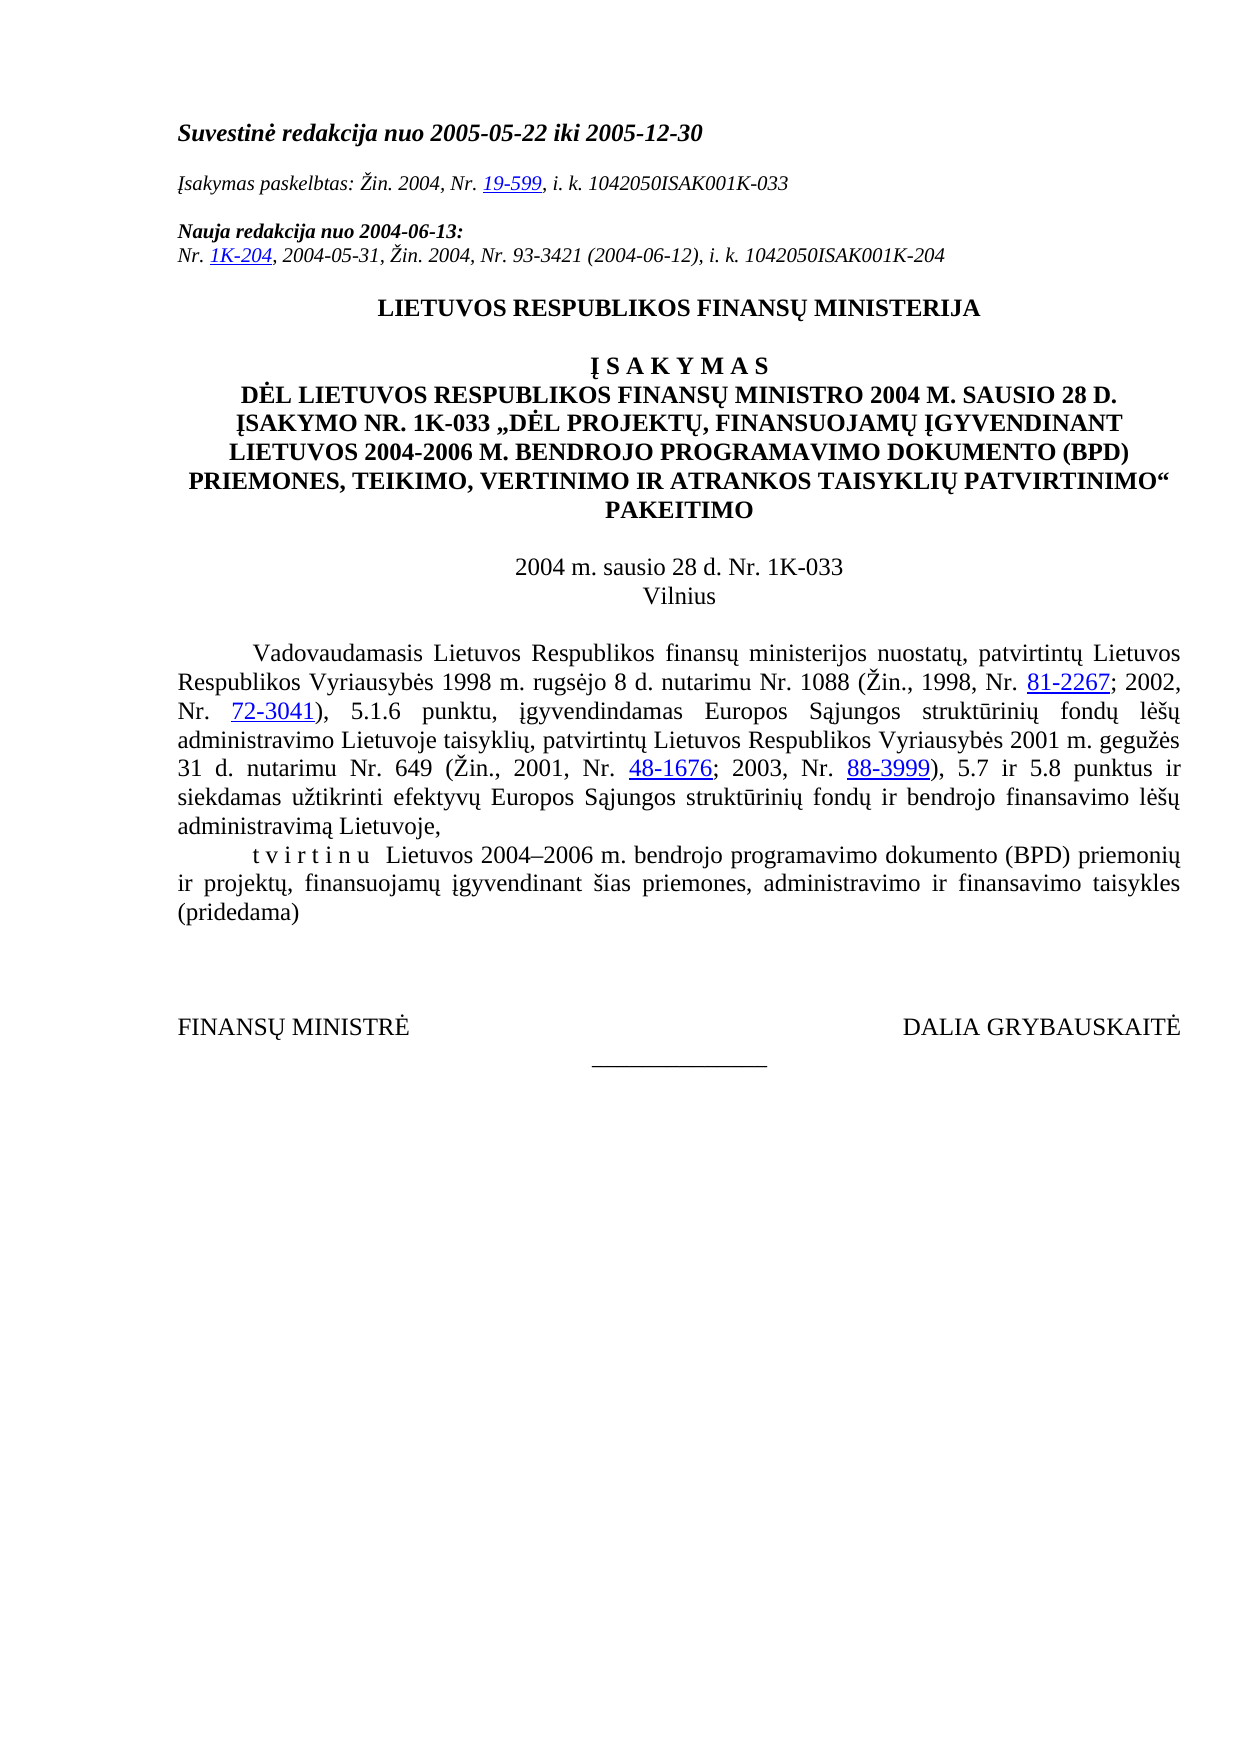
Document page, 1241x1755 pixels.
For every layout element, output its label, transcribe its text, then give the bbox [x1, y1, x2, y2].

text Nauja redakcija nuo 2004-06-13: [177, 219, 1181, 243]
text 2004 m. sausio 28 d. Nr. 1K-033 [177, 552, 1181, 581]
text ______________ [177, 1041, 1181, 1070]
text DĖL LIETUVOS RESPUBLIKOS FINANSŲ MINISTRO 2004 M. SAUSIO 28 D. ĮSAKYMO NR. 1K-033 „DĖL PROJEKTŲ, FINANSUOJAMŲ ĮGYVENDINANT LIETUVOS 2004-2006 M. BENDROJO PROGRAMAVIMO DOKUMENTO (BPD) PRIEMONES, TEIKIMO, VERTINIMO IR ATRANKOS TAISYKLIŲ PATVIRTINIMO“ PAKEITIMO [177, 380, 1181, 523]
text tvirtinu Lietuvos 2004–2006 m. bendrojo programavimo dokumento (BPD) priemonių ir projektų, finansuojamų įgyvendinant šias priemones, administravimo ir finansavimo taisykles (pridedama) [177, 840, 1181, 926]
text Į S A K Y M A S [177, 351, 1181, 380]
text Vadovaudamasis Lietuvos Respublikos finansų ministerijos nuostatų, patvirtintų Lietuvos Respublikos Vyriausybės 1998 m. rugsėjo 8 d. nutarimu Nr. 1088 (Žin., 1998, Nr. 81-2267; 2002, Nr. 72-3041), 5.1.6 punktu, įgyvendindamas Europos Sąjungos struktūrinių fondų lėšų administravimo Lietuvoje taisyklių, patvirtintų Lietuvos Respublikos Vyriausybės 2001 m. gegužės 31 d. nutarimu Nr. 649 (Žin., 2001, Nr. 48-1676; 2003, Nr. 88-3999), 5.7 ir 5.8 punktus ir siekdamas užtikrinti efektyvų Europos Sąjungos struktūrinių fondų ir bendrojo finansavimo lėšų administravimą Lietuvoje, [177, 638, 1181, 840]
text FINANSŲ MINISTRĖ DALIA GRYBAUSKAITĖ [177, 1012, 1181, 1041]
text Įsakymas paskelbtas: Žin. 2004, Nr. 19-599, i. k. 1042050ISAK001K-033 [177, 171, 1181, 195]
text Suvestinė redakcija nuo 2005-05-22 iki 2005-12-30 [177, 118, 1181, 147]
text Vilnius [177, 581, 1181, 610]
text LIETUVOS RESPUBLIKOS FINANSŲ MINISTERIJA [177, 293, 1181, 322]
text Nr. 1K-204, 2004-05-31, Žin. 2004, Nr. 93-3421 (2004-06-12), i. k. 1042050ISAK001K-204 [177, 243, 1181, 267]
